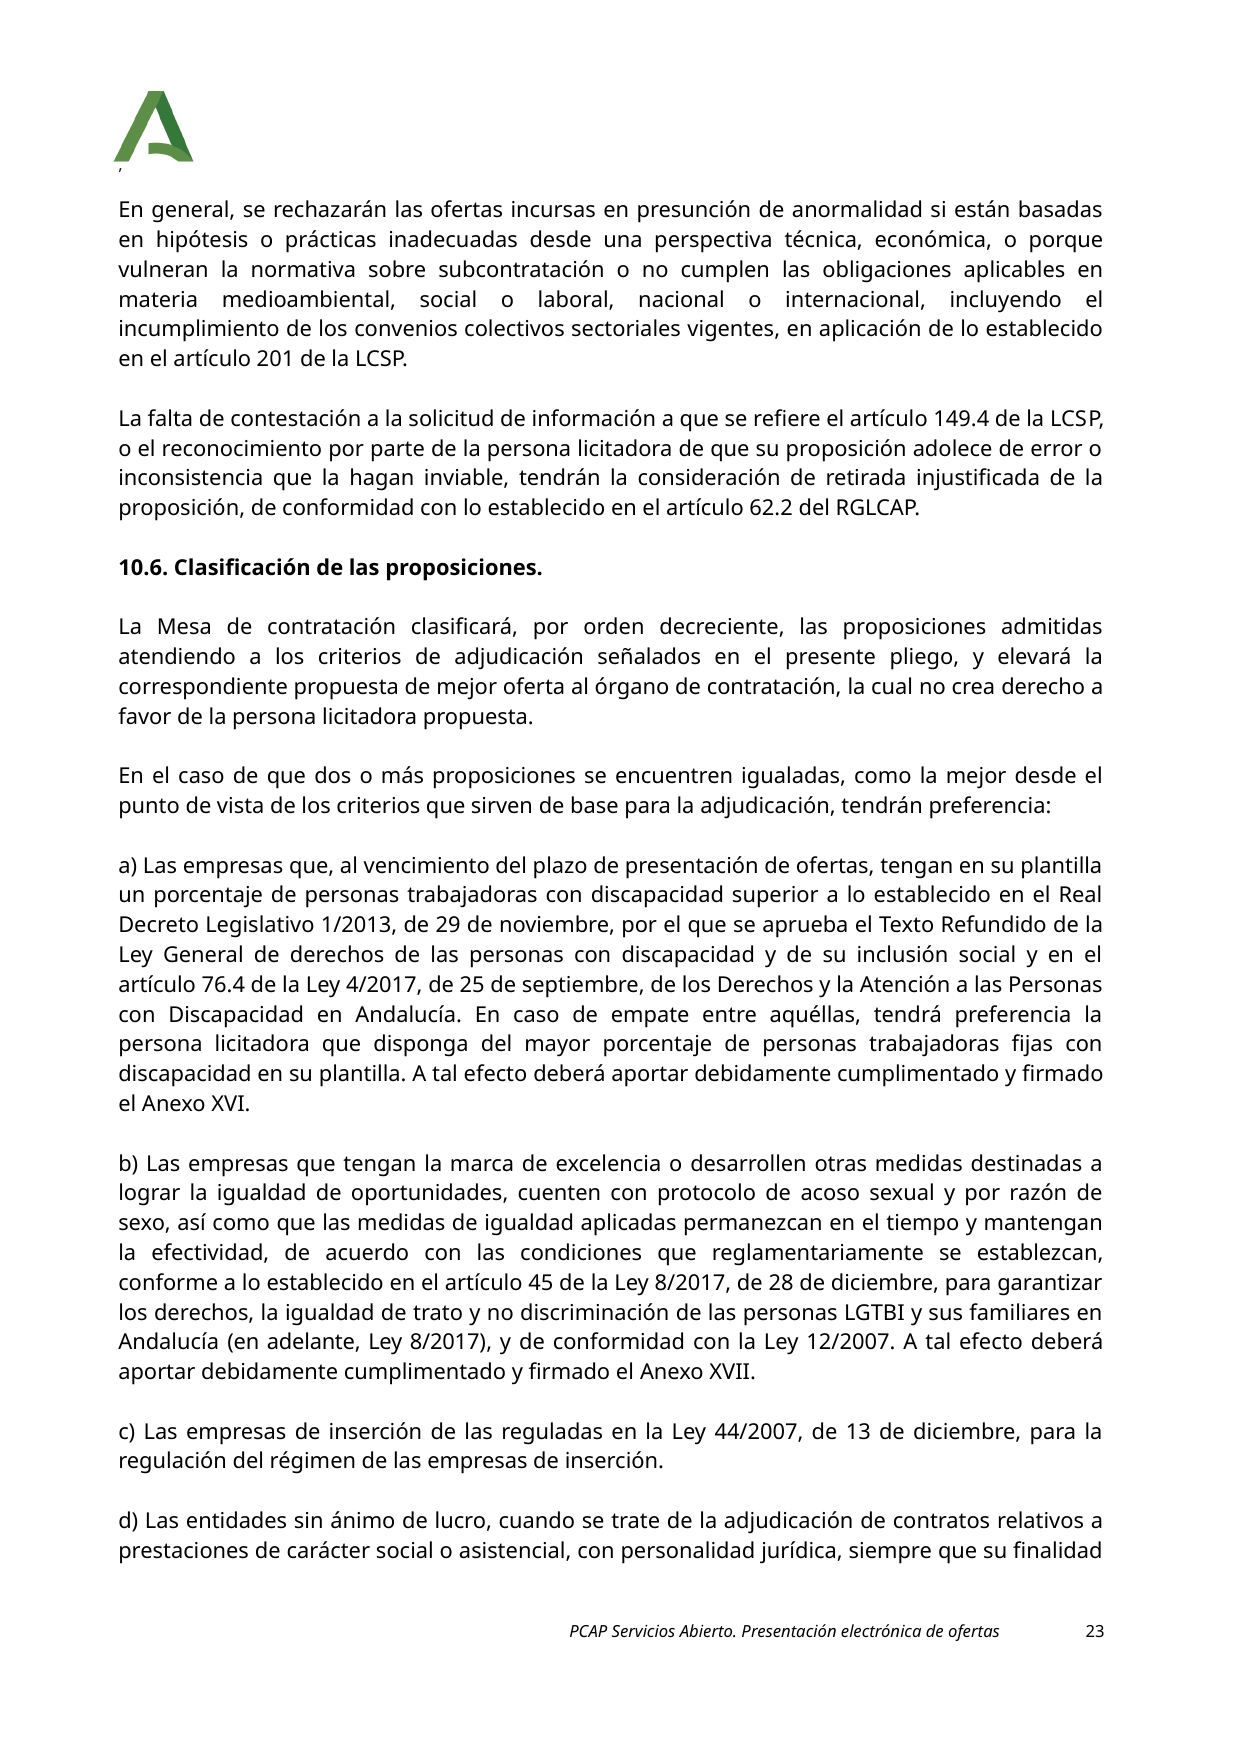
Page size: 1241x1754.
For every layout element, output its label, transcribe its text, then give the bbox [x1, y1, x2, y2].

text La falta de contestación a la solicitud de información a que se refiere el artículo 149.4 de la LCSP, o el reconocimiento por parte de la persona licitadora de que su proposición adolece de error o inconsistencia que la hagan inviable, tendrán la consideración de retirada injustificada de la proposición, de conformidad con lo establecido en el artículo 62.2 del RGLCAP. [118, 403, 1104, 522]
text La Mesa de contratación clasificará, por orden decreciente, las proposiciones admitidas atendiendo a los criterios de adjudicación señalados en el presente pliego, y elevará la correspondiente propuesta de mejor oferta al órgano de contratación, la cual no crea derecho a favor de la persona licitadora propuesta. [118, 611, 1104, 731]
text c) Las empresas de inserción de las reguladas en la Ley 44/2007, de 13 de diciembre, para la regulación del régimen de las empresas de inserción. [118, 1416, 1104, 1475]
text En general, se rechazarán las ofertas incursas en presunción de anormalidad si están basadas en hipótesis o prácticas inadecuadas desde una perspectiva técnica, económica, o porque vulneran la normativa sobre subcontratación o no cumplen las obligaciones aplicables en materia medioambiental, social o laboral, nacional o internacional, incluyendo el incumplimiento de los convenios colectivos sectoriales vigentes, en aplicación de lo establecido en el artículo 201 de la LCSP. [118, 194, 1104, 373]
text a) Las empresas que, al vencimiento del plazo de presentación de ofertas, tengan en su plantilla un porcentaje de personas trabajadoras con discapacidad superior a lo establecido en el Real Decreto Legislativo 1/2013, de 29 de noviembre, por el que se aprueba el Texto Refundido de la Ley General de derechos de las personas con discapacidad y de su inclusión social y en el artículo 76.4 de la Ley 4/2017, de 25 de septiembre, de los Derechos y la Atención a las Personas con Discapacidad en Andalucía. En caso de empate entre aquéllas, tendrá preferencia la persona licitadora que disponga del mayor porcentaje de personas trabajadoras fijas con discapacidad en su plantilla. A tal efecto deberá aportar debidamente cumplimentado y firmado el Anexo XVI. [118, 850, 1104, 1118]
text b) Las empresas que tengan la marca de excelencia o desarrollen otras medidas destinadas a lograr la igualdad de oportunidades, cuenten con protocolo de acoso sexual y por razón de sexo, así como que las medidas de igualdad aplicadas permanezcan en el tiempo y mantengan la efectividad, de acuerdo con las condiciones que reglamentariamente se establezcan, conforme a lo establecido en el artículo 45 de la Ley 8/2017, de 28 de diciembre, para garantizar los derechos, la igualdad de trato y no discriminación de las personas LGTBI y sus familiares en Andalucía (en adelante, Ley 8/2017), y de conformidad con la Ley 12/2007. A tal efecto deberá aportar debidamente cumplimentado y firmado el Anexo XVII. [118, 1148, 1104, 1386]
picture [109, 86, 198, 166]
text En el caso de que dos o más proposiciones se encuentren igualadas, como la mejor desde el punto de vista de los criterios que sirven de base para la adjudicación, tendrán preferencia: [118, 760, 1104, 820]
text d) Las entidades sin ánimo de lucro, cuando se trate de la adjudicación de contratos relativos a prestaciones de carácter social o asistencial, con personalidad jurídica, siempre que su finalidad [118, 1505, 1104, 1565]
text 10.6. Clasificación de las proposiciones. [118, 552, 1104, 582]
